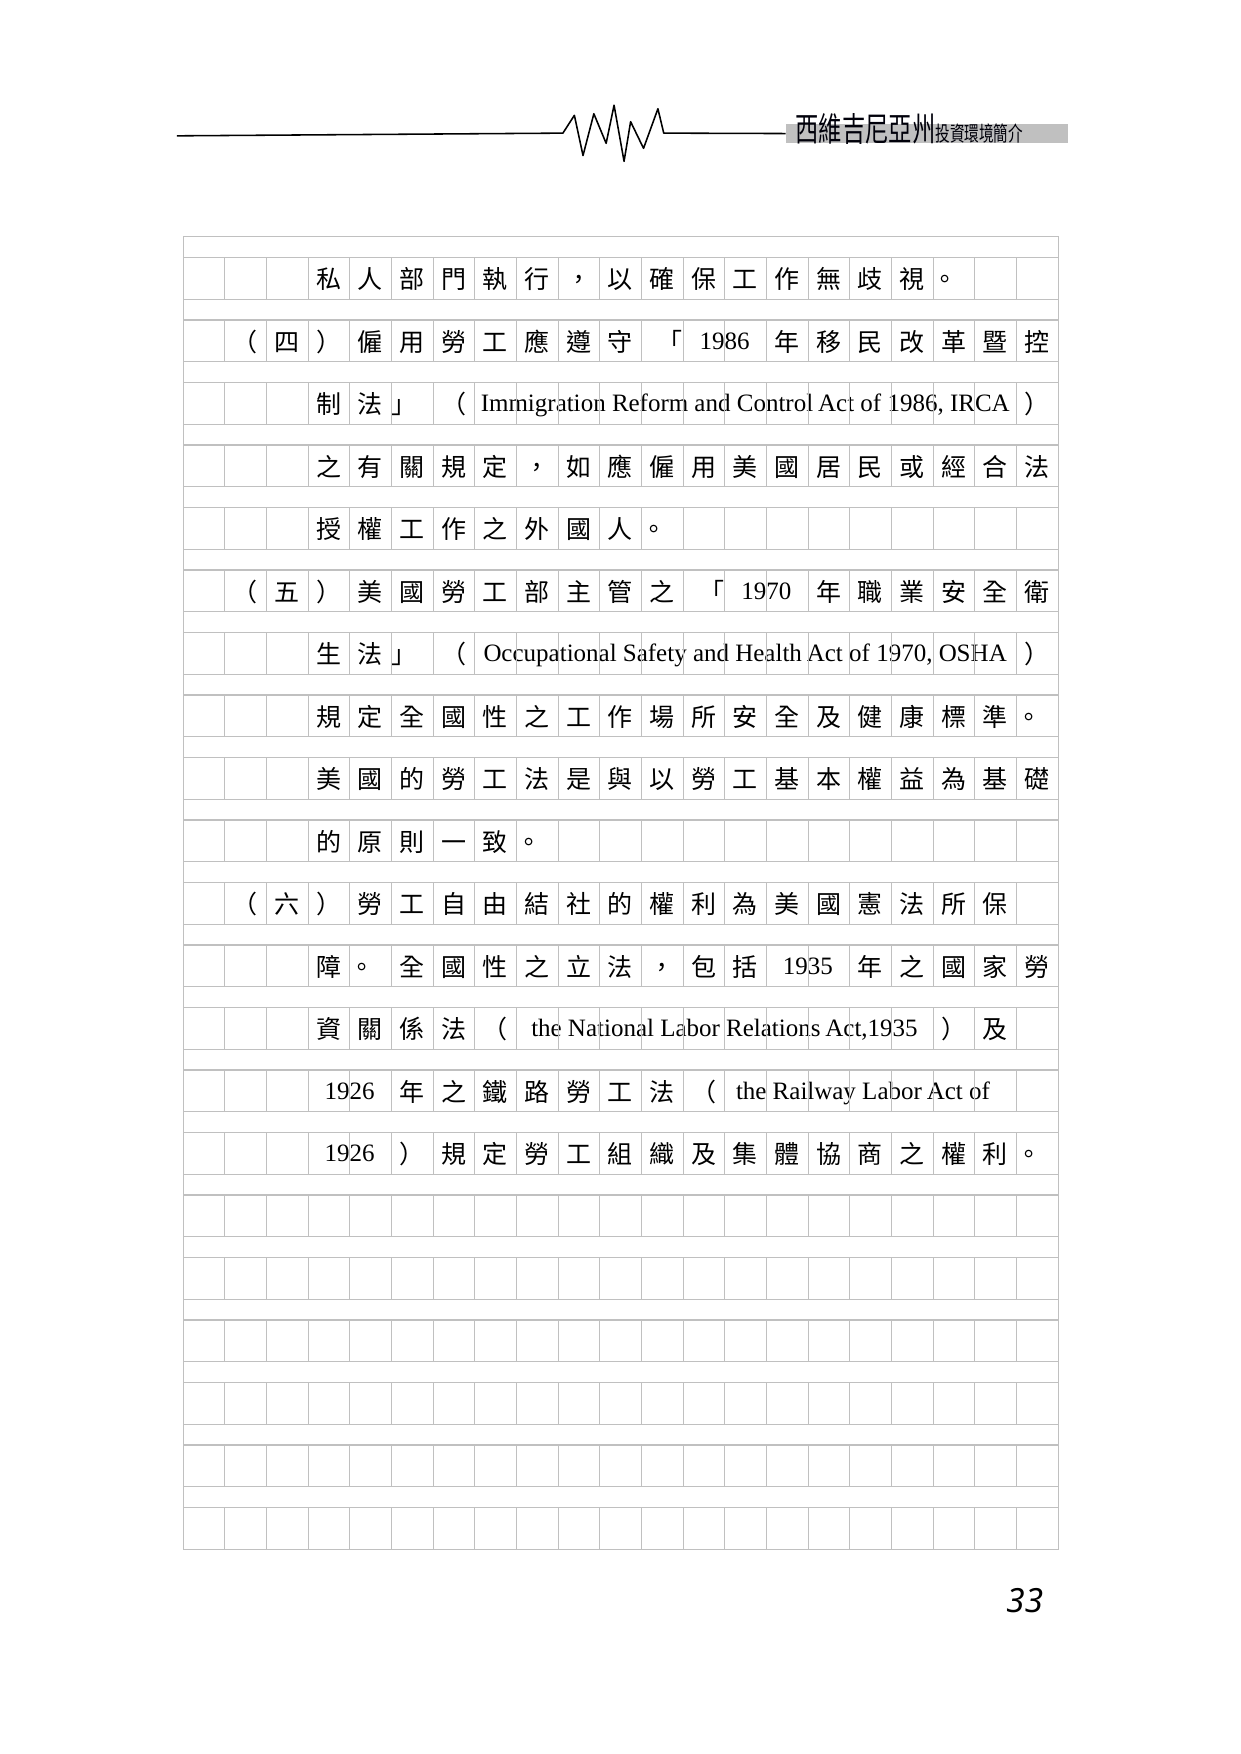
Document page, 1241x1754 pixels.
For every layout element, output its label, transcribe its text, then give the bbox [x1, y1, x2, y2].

text （四）僱用勞工應遵守「1986年移民改革暨控制法」（Immigration Reform and Control Act of 1986, IRCA）之有關規定，如應僱用美國居民或經合法授權工作之外國人。 [207, 362, 1058, 382]
text （五）美國勞工部主管之「1970年職業安全衛生法」（Occupational Safety and Health Act of 1970, OSHA）規定全國性之工作場所安全及健康標準。美國的勞工法是與以勞工基本權益為基礎的原則一致。 [207, 612, 1058, 632]
text （五）美國勞工部主管之「1970年職業安全衛生法」（Occupational Safety and Health Act of 1970, OSHA）規定全國性之工作場所安全及健康標準。美國的勞工法是與以勞工基本權益為基礎的原則一致。 [207, 800, 1058, 819]
text （五）美國勞工部主管之「1970年職業安全衛生法」（Occupational Safety and Health Act of 1970, OSHA）規定全國性之工作場所安全及健康標準。美國的勞工法是與以勞工基本權益為基礎的原則一致。 [207, 737, 1058, 757]
text （六）勞工自由結社的權利為美國憲法所保障。全國性之立法，包括1935年之國家勞資關係法（the National Labor Relations Act,1935）及1926年之鐵路勞工法（the Railway Labor Act of 1926）規定勞工組織及集體協商之權利。 [207, 1050, 1058, 1069]
text （三）美國遵守並努力執行禁止僱用童工。美國已批准「國際勞工組織1999年最惡劣型式童工公約」（182號公約）（the ILO Worst Forms of Child Labor Convention, 1999）。公平勞動基準法（the Fair Labor Standards Act）禁止「壓迫性童工」及使用童工生產之產品跨州運輸。同樣地，美國法律不論是聯邦或州，禁止基於種族、信仰、原始國籍或性別之職業及就業之歧視。這些法律均嚴格地在公共及私人部門執行，以確保工作無歧視。 [207, 237, 1058, 257]
text （四）僱用勞工應遵守「1986年移民改革暨控制法」（Immigration Reform and Control Act of 1986, IRCA）之有關規定，如應僱用美國居民或經合法授權工作之外國人。 [207, 300, 1058, 319]
text （五）美國勞工部主管之「1970年職業安全衛生法」（Occupational Safety and Health Act of 1970, OSHA）規定全國性之工作場所安全及健康標準。美國的勞工法是與以勞工基本權益為基礎的原則一致。 [207, 675, 1058, 694]
text （六）勞工自由結社的權利為美國憲法所保障。全國性之立法，包括1935年之國家勞資關係法（the National Labor Relations Act,1935）及1926年之鐵路勞工法（the Railway Labor Act of 1926）規定勞工組織及集體協商之權利。 [207, 987, 1058, 1007]
text （五）美國勞工部主管之「1970年職業安全衛生法」（Occupational Safety and Health Act of 1970, OSHA）規定全國性之工作場所安全及健康標準。美國的勞工法是與以勞工基本權益為基礎的原則一致。 [207, 550, 1058, 569]
text （六）勞工自由結社的權利為美國憲法所保障。全國性之立法，包括1935年之國家勞資關係法（the National Labor Relations Act,1935）及1926年之鐵路勞工法（the Railway Labor Act of 1926）規定勞工組織及集體協商之權利。 [207, 862, 1058, 882]
text （四）僱用勞工應遵守「1986年移民改革暨控制法」（Immigration Reform and Control Act of 1986, IRCA）之有關規定，如應僱用美國居民或經合法授權工作之外國人。 [207, 425, 1058, 444]
text （六）勞工自由結社的權利為美國憲法所保障。全國性之立法，包括1935年之國家勞資關係法（the National Labor Relations Act,1935）及1926年之鐵路勞工法（the Railway Labor Act of 1926）規定勞工組織及集體協商之權利。 [207, 1112, 1058, 1132]
text （六）勞工自由結社的權利為美國憲法所保障。全國性之立法，包括1935年之國家勞資關係法（the National Labor Relations Act,1935）及1926年之鐵路勞工法（the Railway Labor Act of 1926）規定勞工組織及集體協商之權利。 [207, 925, 1058, 944]
text （四）僱用勞工應遵守「1986年移民改革暨控制法」（Immigration Reform and Control Act of 1986, IRCA）之有關規定，如應僱用美國居民或經合法授權工作之外國人。 [207, 487, 1058, 507]
